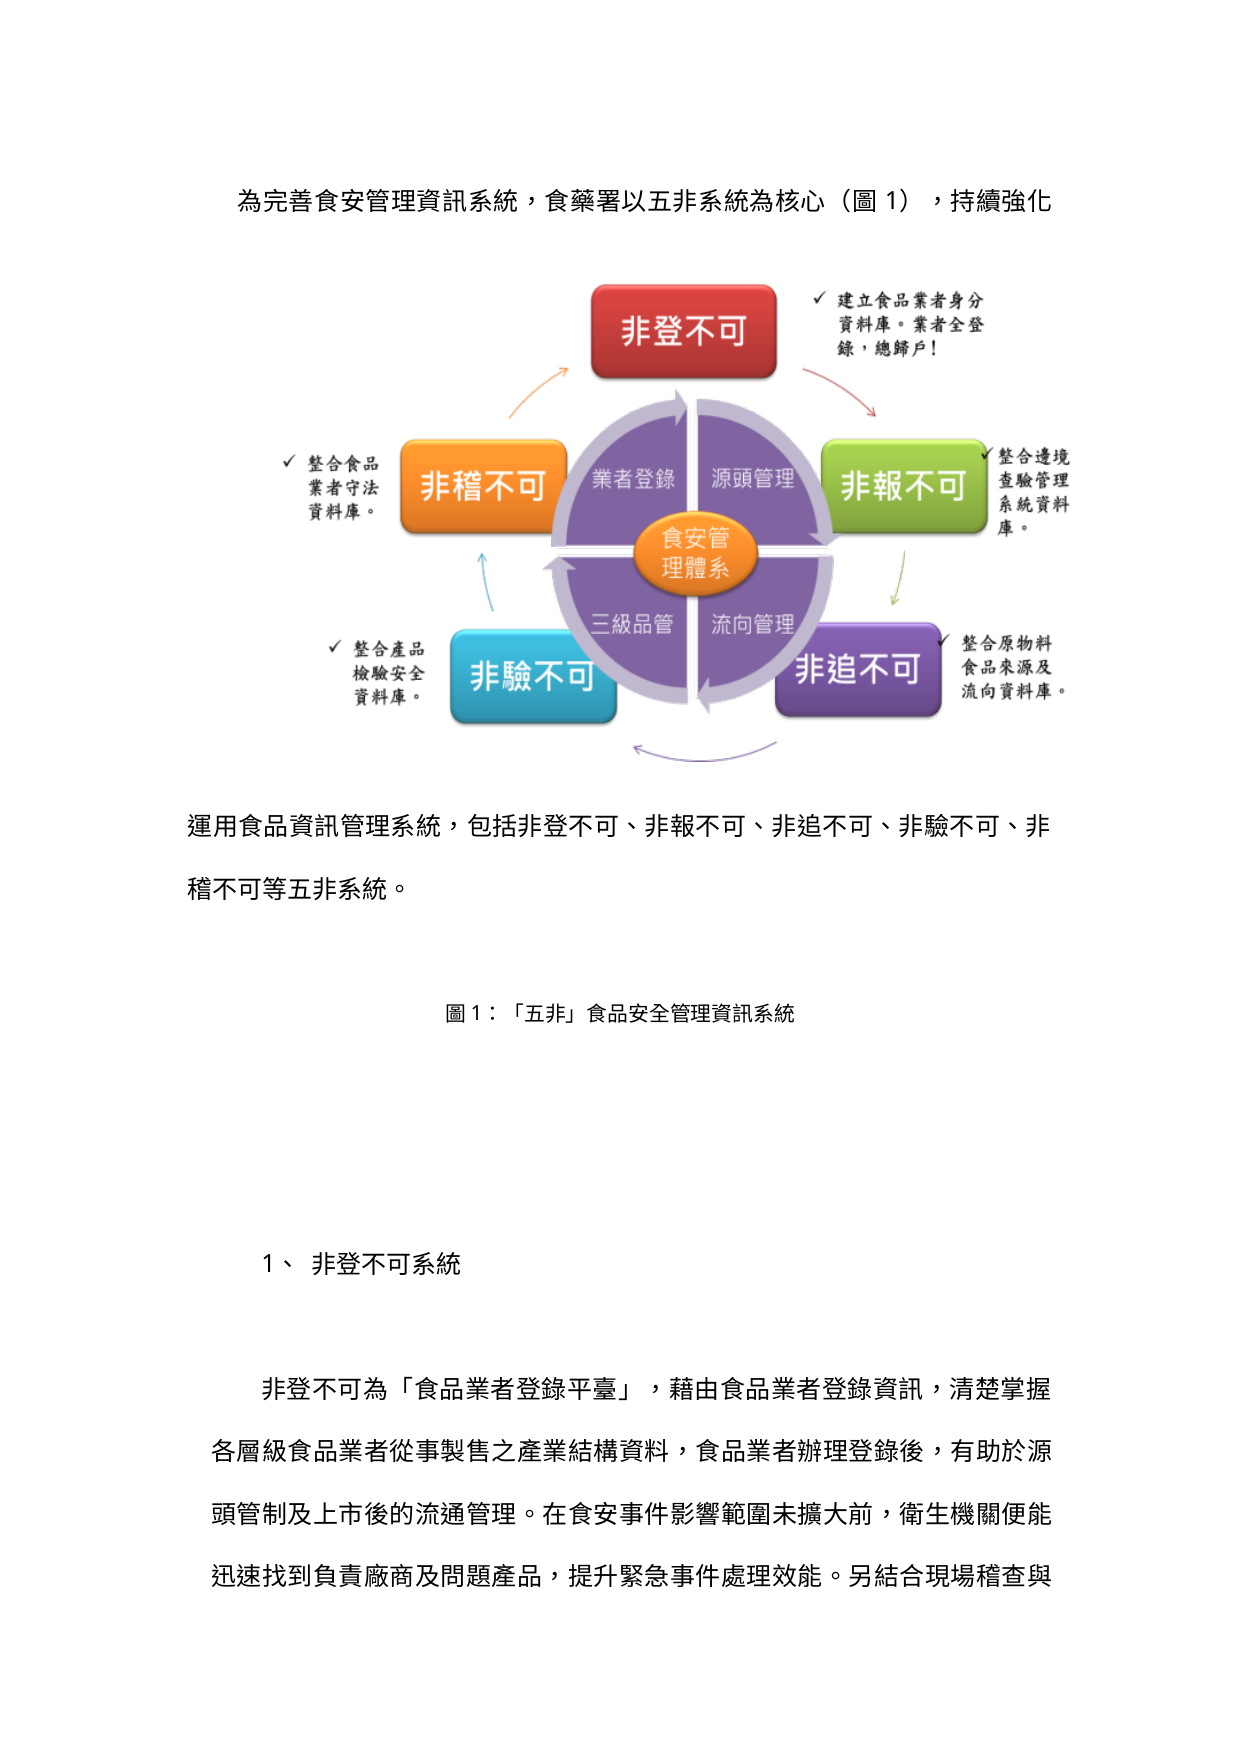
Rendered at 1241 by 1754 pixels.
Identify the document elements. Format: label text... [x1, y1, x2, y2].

text 圖1：「五非」食品安全管理資訊系統 [187, 971, 1053, 1033]
text 非登不可為「食品業者登錄平臺」，藉由食品業者登錄資訊，清楚掌握各層級食品業者從事製售之產業結構資料，食品業者辦理登錄後，有助於源頭管制及上市後的流通管理。在食安事件影響範圍未擴大前，衛生機關便能迅速找到負責廠商及問題產品，提升緊急事件處理效能。另結合現場稽查與 [211, 1346, 1053, 1596]
text 為完善食安管理資訊系統，食藥署以五非系統為核心（圖1），持續強化運用食品資訊管理系統，包括非登不可、非報不可、非追不可、非驗不可、非稽不可等五非系統。 [187, 158, 1053, 908]
list 非登不可系統 [261, 1221, 1053, 1283]
